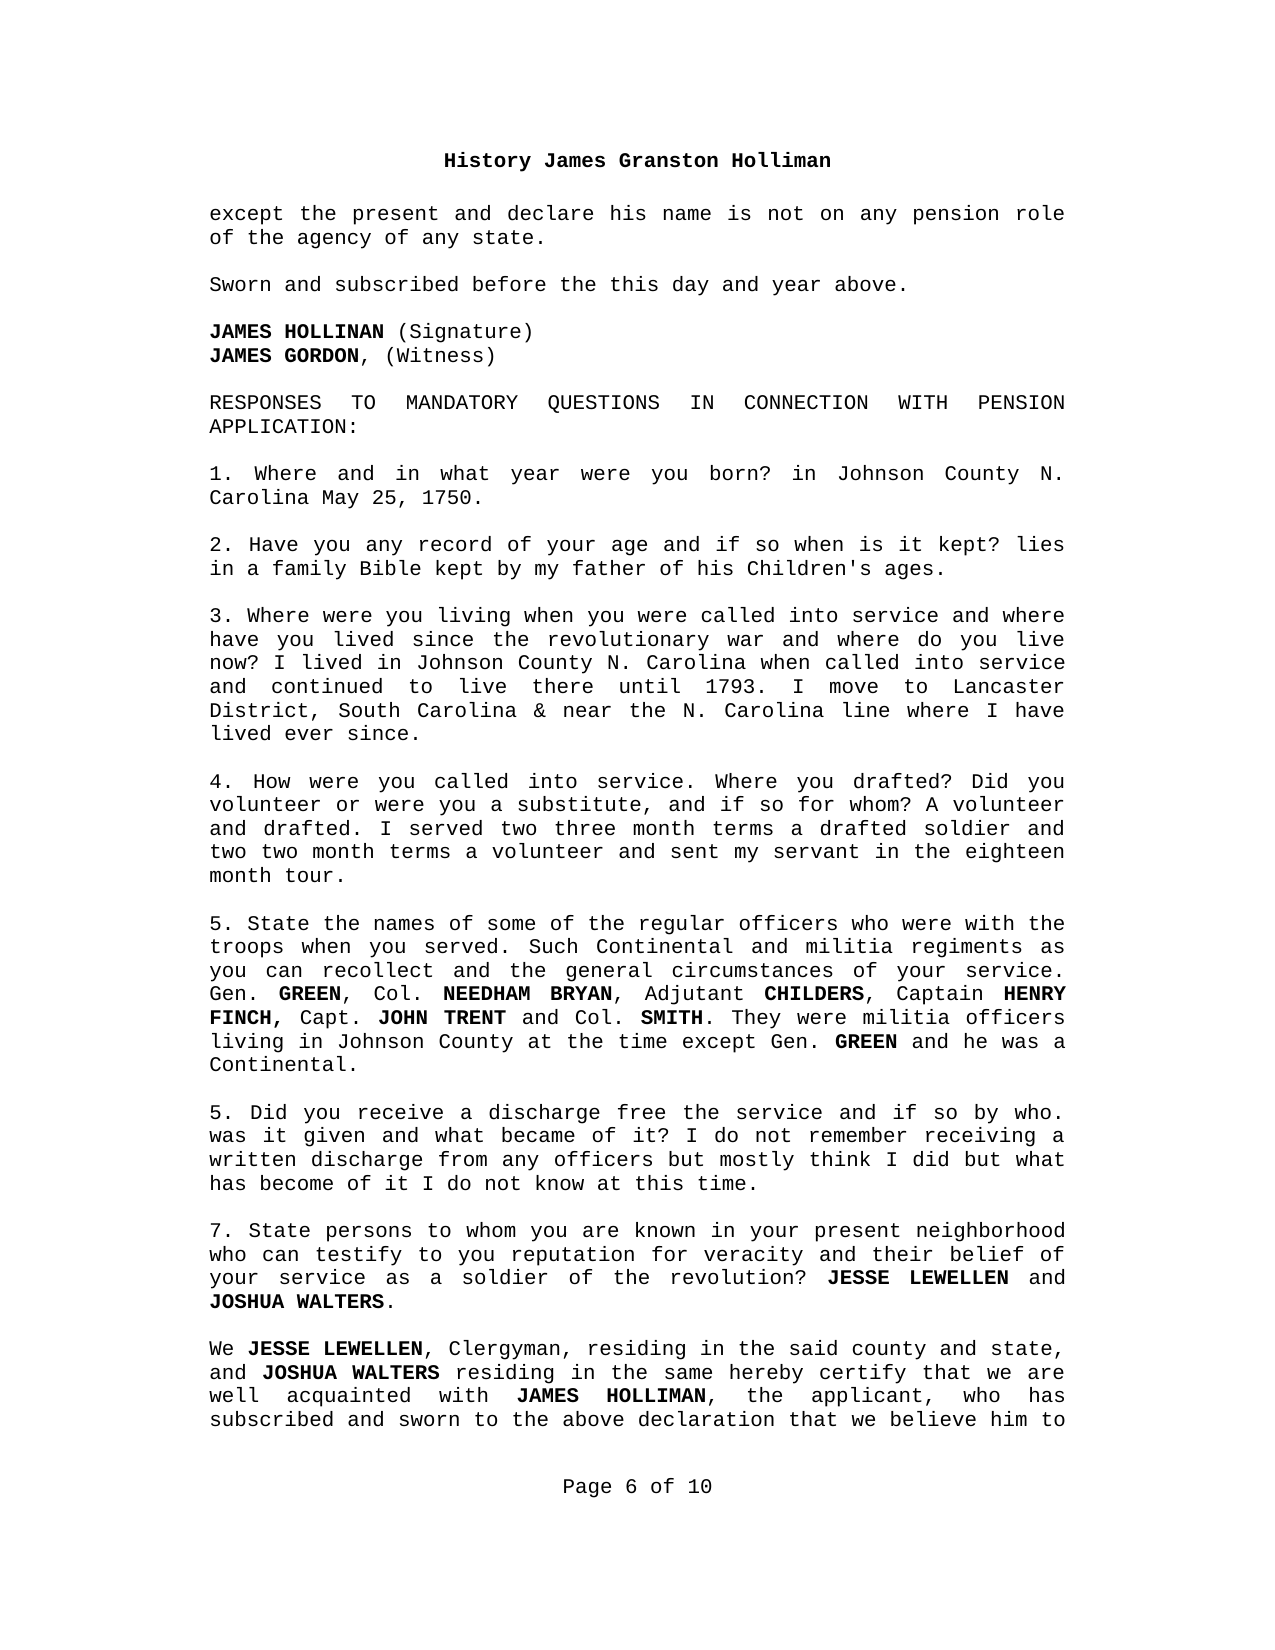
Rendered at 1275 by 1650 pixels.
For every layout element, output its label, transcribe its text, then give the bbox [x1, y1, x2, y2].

text 3. Where were you living when you were called into service and where have you lived since the revolutionary war and where do you live now? I lived in Johnson County N. Carolina when called into service and continued to live there until 1793. I move to Lancaster District, South Carolina & near the N. Carolina line where I have lived ever since. [209, 605, 1066, 747]
text 1. Where and in what year were you born? in Johnson County N. Carolina May 25, 1750. [209, 463, 1066, 511]
text 5. Did you receive a discharge free the service and if so by who. was it given and what became of it? I do not remember receiving a written discharge from any officers but mostly think I did but what has become of it I do not know at this time. [209, 1102, 1066, 1196]
text James Hollinan (Signature) [209, 321, 1066, 345]
text 5. State the names of some of the regular officers who were with the troops when you served. Such Continental and militia regiments as you can recollect and the general circumstances of your service. Gen. Green, Col. Needham Bryan, Adjutant Childers, Captain Henry Finch, Capt. John Trent and Col. Smith. They were militia officers living in Johnson County at the time except Gen. Green and he was a Continental. [209, 912, 1066, 1078]
text 2. Have you any record of your age and if so when is it kept? lies in a family Bible kept by my father of his Children's ages. [209, 534, 1066, 581]
text We Jesse Lewellen, Clergyman, residing in the said county and state, and Joshua Walters residing in the same hereby certify that we are well acquainted with James Holliman, the applicant, who has subscribed and sworn to the above declaration that we believe him to [209, 1338, 1066, 1433]
text except the present and declare his name is not on any pension role of the agency of any state. [209, 203, 1066, 250]
text Sworn and subscribed before the this day and year above. [209, 274, 1066, 298]
text 4. How were you called into service. Where you drafted? Did you volunteer or were you a substitute, and if so for whom? A volunteer and drafted. I served two three month terms a drafted soldier and two two month terms a volunteer and sent my servant in the eighteen month tour. [209, 771, 1066, 889]
text RESPONSES TO MANDATORY QUESTIONS IN CONNECTION WITH PENSION APPLICATION: [209, 392, 1066, 439]
text 7. State persons to whom you are known in your present neighborhood who can testify to you reputation for veracity and their belief of your service as a soldier of the revolution? Jesse Lewellen and Joshua Walters. [209, 1220, 1066, 1314]
text James Gordon, (Witness) [209, 345, 1066, 369]
